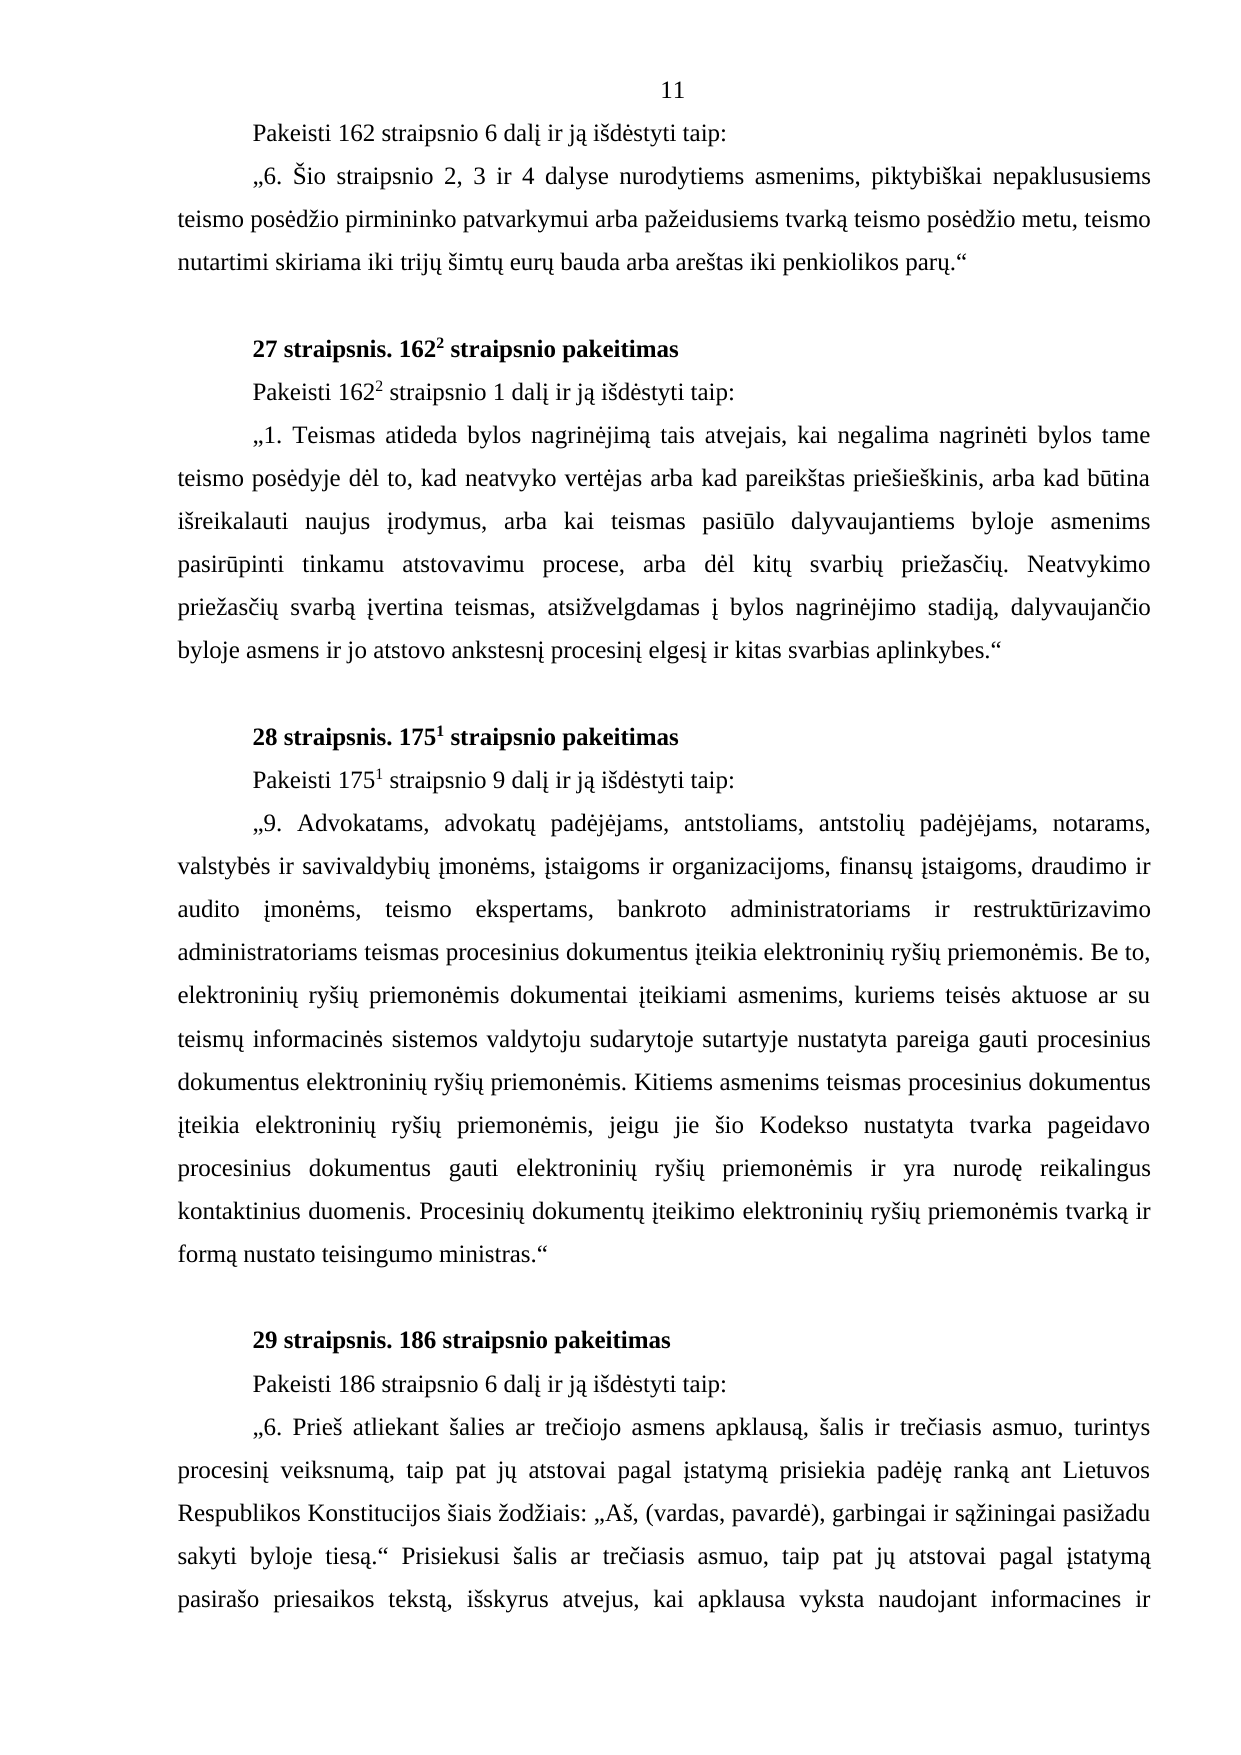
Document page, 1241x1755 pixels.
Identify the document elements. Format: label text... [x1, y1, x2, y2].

text „9. Advokatams, advokatų padėjėjams, antstoliams, antstolių padėjėjams, notarams, valstybės ir savivaldybių įmonėms, įstaigoms ir organizacijoms, finansų įstaigoms, draudimo ir audito įmonėms, teismo ekspertams, bankroto administratoriams ir restruktūrizavimo administratoriams teismas procesinius dokumentus įteikia elektroninių ryšių priemonėmis. Be to, elektroninių ryšių priemonėmis dokumentai įteikiami asmenims, kuriems teisės aktuose ar su teismų informacinės sistemos valdytoju sudarytoje sutartyje nustatyta pareiga gauti procesinius dokumentus elektroninių ryšių priemonėmis. Kitiems asmenims teismas procesinius dokumentus įteikia elektroninių ryšių priemonėmis, jeigu jie šio Kodekso nustatyta tvarka pageidavo procesinius dokumentus gauti elektroninių ryšių priemonėmis ir yra nurodę reikalingus kontaktinius duomenis. Procesinių dokumentų įteikimo elektroninių ryšių priemonėmis tvarką ir formą nustato teisingumo ministras.“ [177, 808, 1152, 1268]
text Pakeisti 1751 straipsnio 9 dalį ir ją išdėstyti taip: [177, 765, 1152, 794]
text 29 straipsnis. 186 straipsnio pakeitimas [177, 1326, 1152, 1354]
text Pakeisti 162 straipsnio 6 dalį ir ją išdėstyti taip: [177, 118, 1152, 147]
text 27 straipsnis. 1622 straipsnio pakeitimas [177, 334, 1152, 362]
text Pakeisti 186 straipsnio 6 dalį ir ją išdėstyti taip: [177, 1369, 1152, 1397]
text 28 straipsnis. 1751 straipsnio pakeitimas [177, 722, 1152, 751]
text „6. Prieš atliekant šalies ar trečiojo asmens apklausą, šalis ir trečiasis asmuo, turintys procesinį veiksnumą, taip pat jų atstovai pagal įstatymą prisiekia padėję ranką ant Lietuvos Respublikos Konstitucijos šiais žodžiais: „Aš, (vardas, pavardė), garbingai ir sąžiningai pasižadu sakyti byloje tiesą.“ Prisiekusi šalis ar trečiasis asmuo, taip pat jų atstovai pagal įstatymą pasirašo priesaikos tekstą, išskyrus atvejus, kai apklausa vyksta naudojant informacines ir [177, 1412, 1152, 1613]
text „1. Teismas atideda bylos nagrinėjimą tais atvejais, kai negalima nagrinėti bylos tame teismo posėdyje dėl to, kad neatvyko vertėjas arba kad pareikštas priešieškinis, arba kad būtina išreikalauti naujus įrodymus, arba kai teismas pasiūlo dalyvaujantiems byloje asmenims pasirūpinti tinkamu atstovavimu procese, arba dėl kitų svarbių priežasčių. Neatvykimo priežasčių svarbą įvertina teismas, atsižvelgdamas į bylos nagrinėjimo stadiją, dalyvaujančio byloje asmens ir jo atstovo ankstesnį procesinį elgesį ir kitas svarbias aplinkybes.“ [177, 420, 1152, 664]
text „6. Šio straipsnio 2, 3 ir 4 dalyse nurodytiems asmenims, piktybiškai nepaklususiems teismo posėdžio pirmininko patvarkymui arba pažeidusiems tvarką teismo posėdžio metu, teismo nutartimi skiriama iki trijų šimtų eurų bauda arba areštas iki penkiolikos parų.“ [177, 161, 1152, 276]
text Pakeisti 1622 straipsnio 1 dalį ir ją išdėstyti taip: [177, 377, 1152, 406]
